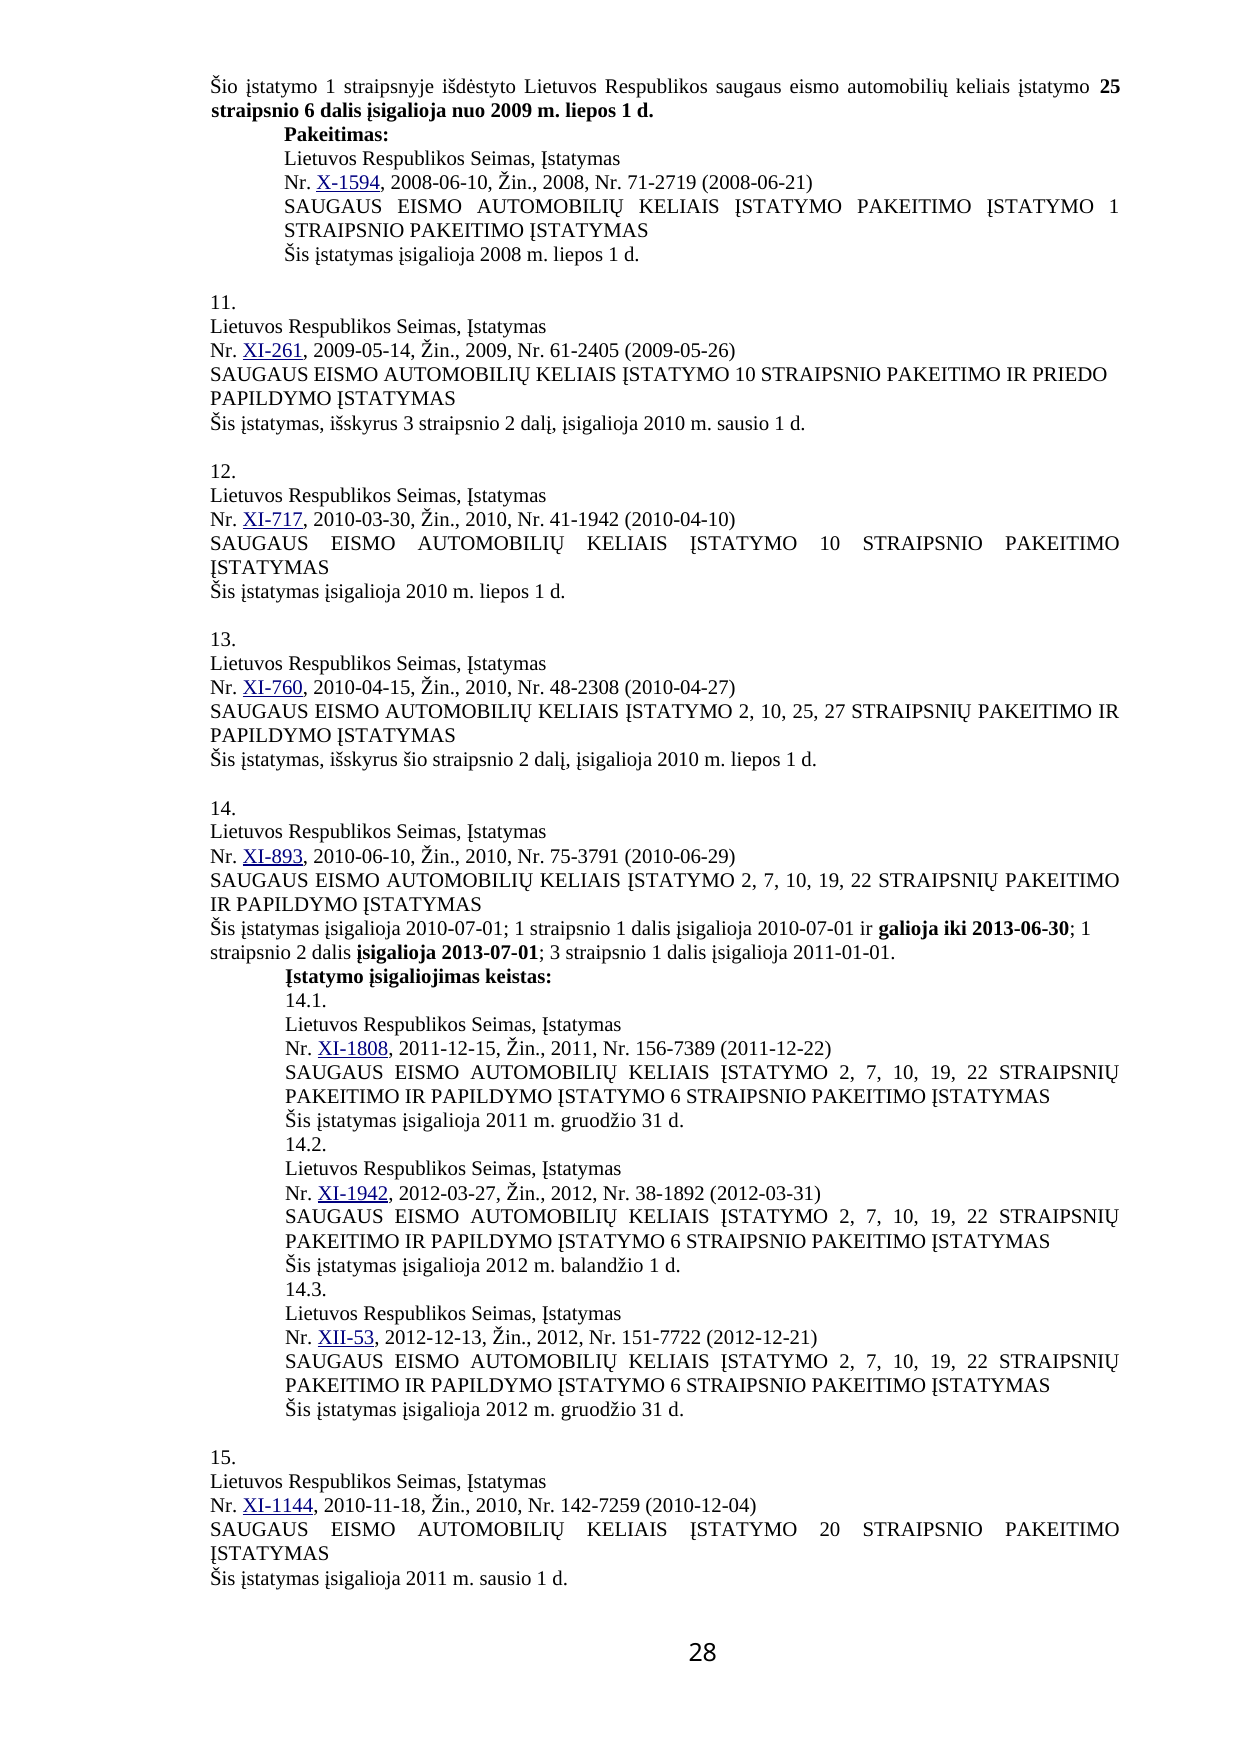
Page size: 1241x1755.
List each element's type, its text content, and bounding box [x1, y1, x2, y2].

text Šis įstatymas įsigalioja 2010-07-01; 1 straipsnio 1 dalis įsigalioja 2010-07-01 ir galioja iki 2013-06-30; 1 straipsnio 2 dalis įsigalioja 2013-07-01; 3 straipsnio 1 dalis įsigalioja 2011-01-01. [210, 916, 1120, 964]
text Šis įstatymas, išskyrus 3 straipsnio 2 dalį, įsigalioja 2010 m. sausio 1 d. [210, 410, 1120, 434]
text Šis įstatymas įsigalioja 2008 m. liepos 1 d. [210, 242, 1120, 266]
text Nr. XI-1808, 2011-12-15, Žin., 2011, Nr. 156-7389 (2011-12-22) [210, 1036, 1120, 1060]
text Nr. XII-53, 2012-12-13, Žin., 2012, Nr. 151-7722 (2012-12-21) [210, 1325, 1120, 1349]
text 15. [210, 1445, 1120, 1469]
text 13. [210, 627, 1120, 651]
text SAUGAUS EISMO AUTOMOBILIŲ KELIAIS ĮSTATYMO 2, 7, 10, 19, 22 STRAIPSNIŲ PAKEITIMO IR PAPILDYMO ĮSTATYMO 6 STRAIPSNIO PAKEITIMO ĮSTATYMAS [285, 1204, 1120, 1253]
text Šis įstatymas įsigalioja 2011 m. gruodžio 31 d. [210, 1108, 1120, 1132]
text Nr. XI-1144, 2010-11-18, Žin., 2010, Nr. 142-7259 (2010-12-04) [210, 1493, 1120, 1517]
text Nr. XI-893, 2010-06-10, Žin., 2010, Nr. 75-3791 (2010-06-29) [210, 843, 1120, 868]
text Lietuvos Respublikos Seimas, Įstatymas [210, 146, 1120, 170]
text 14.3. [210, 1277, 1120, 1301]
text Lietuvos Respublikos Seimas, Įstatymas [210, 1301, 1120, 1325]
text SAUGAUS EISMO AUTOMOBILIŲ KELIAIS ĮSTATYMO 2, 10, 25, 27 STRAIPSNIŲ PAKEITIMO IR PAPILDYMO ĮSTATYMAS [210, 699, 1120, 747]
text SAUGAUS EISMO AUTOMOBILIŲ KELIAIS ĮSTATYMO PAKEITIMO ĮSTATYMO 1 STRAIPSNIO PAKEITIMO ĮSTATYMAS [284, 194, 1120, 242]
text Nr. XI-1942, 2012-03-27, Žin., 2012, Nr. 38-1892 (2012-03-31) [210, 1180, 1120, 1204]
text Šis įstatymas įsigalioja 2012 m. balandžio 1 d. [210, 1253, 1120, 1277]
text Šis įstatymas įsigalioja 2010 m. liepos 1 d. [210, 579, 1120, 603]
text Lietuvos Respublikos Seimas, Įstatymas [210, 483, 1120, 507]
text SAUGAUS EISMO AUTOMOBILIŲ KELIAIS ĮSTATYMO 20 STRAIPSNIO PAKEITIMO ĮSTATYMAS [210, 1517, 1120, 1565]
text Šis įstatymas įsigalioja 2012 m. gruodžio 31 d. [210, 1397, 1120, 1421]
text Lietuvos Respublikos Seimas, Įstatymas [210, 819, 1120, 843]
text 14.2. [210, 1132, 1120, 1156]
text Nr. XI-717, 2010-03-30, Žin., 2010, Nr. 41-1942 (2010-04-10) [210, 507, 1120, 531]
text Nr. XI-261, 2009-05-14, Žin., 2009, Nr. 61-2405 (2009-05-26) [210, 338, 1120, 362]
text 11. [210, 290, 1120, 314]
text Lietuvos Respublikos Seimas, Įstatymas [210, 1156, 1120, 1180]
text Pakeitimas: [210, 122, 1120, 146]
text Lietuvos Respublikos Seimas, Įstatymas [210, 314, 1120, 338]
text Lietuvos Respublikos Seimas, Įstatymas [210, 1469, 1120, 1493]
text SAUGAUS EISMO AUTOMOBILIŲ KELIAIS ĮSTATYMO 2, 7, 10, 19, 22 STRAIPSNIŲ PAKEITIMO IR PAPILDYMO ĮSTATYMAS [210, 868, 1120, 916]
text Nr. X-1594, 2008-06-10, Žin., 2008, Nr. 71-2719 (2008-06-21) [210, 170, 1120, 194]
text SAUGAUS EISMO AUTOMOBILIŲ KELIAIS ĮSTATYMO 2, 7, 10, 19, 22 STRAIPSNIŲ PAKEITIMO IR PAPILDYMO ĮSTATYMO 6 STRAIPSNIO PAKEITIMO ĮSTATYMAS [285, 1349, 1120, 1397]
text SAUGAUS EISMO AUTOMOBILIŲ KELIAIS ĮSTATYMO 10 STRAIPSNIO PAKEITIMO ĮSTATYMAS [210, 531, 1120, 579]
text SAUGAUS EISMO AUTOMOBILIŲ KELIAIS ĮSTATYMO 10 STRAIPSNIO PAKEITIMO IR PRIEDO PAPILDYMO ĮSTATYMAS [210, 362, 1120, 410]
text 14. [210, 795, 1120, 819]
text 12. [210, 458, 1120, 483]
text Šio įstatymo 1 straipsnyje išdėstyto Lietuvos Respublikos saugaus eismo automobilių keliais įstatymo 25 straipsnio 6 dalis įsigalioja nuo 2009 m. liepos 1 d. [210, 73, 1120, 122]
text Lietuvos Respublikos Seimas, Įstatymas [210, 651, 1120, 675]
text Šis įstatymas įsigalioja 2011 m. sausio 1 d. [210, 1565, 1120, 1589]
text Lietuvos Respublikos Seimas, Įstatymas [210, 1012, 1120, 1036]
text Nr. XI-760, 2010-04-15, Žin., 2010, Nr. 48-2308 (2010-04-27) [210, 675, 1120, 699]
text 14.1. [210, 988, 1120, 1012]
text Šis įstatymas, išskyrus šio straipsnio 2 dalį, įsigalioja 2010 m. liepos 1 d. [210, 747, 1120, 771]
text Įstatymo įsigaliojimas keistas: [210, 964, 1120, 988]
text SAUGAUS EISMO AUTOMOBILIŲ KELIAIS ĮSTATYMO 2, 7, 10, 19, 22 STRAIPSNIŲ PAKEITIMO IR PAPILDYMO ĮSTATYMO 6 STRAIPSNIO PAKEITIMO ĮSTATYMAS [285, 1060, 1120, 1108]
